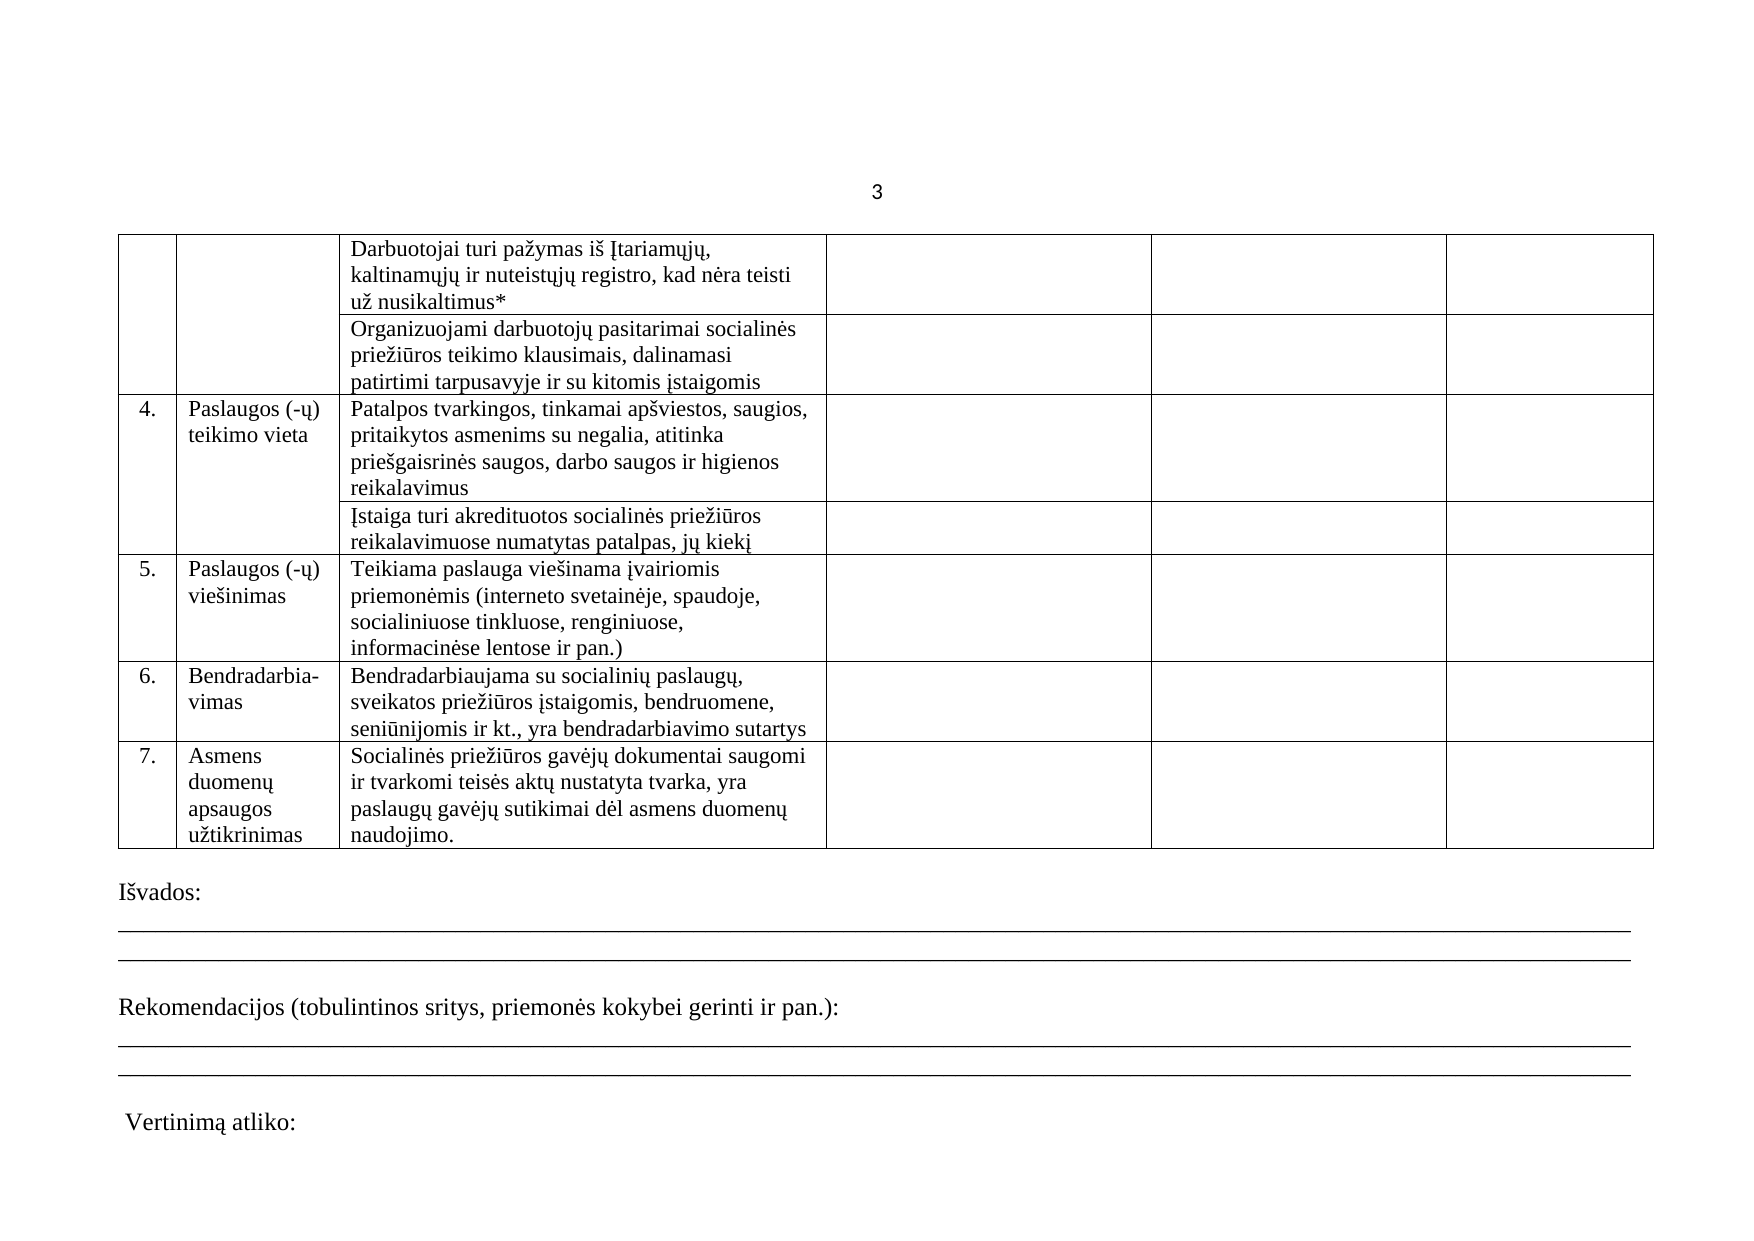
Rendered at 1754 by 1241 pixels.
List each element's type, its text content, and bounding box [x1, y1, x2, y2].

table_cell 5. [119, 555, 176, 661]
table_cell [1447, 395, 1653, 501]
table_cell [1152, 315, 1446, 394]
table_cell Patalpos tvarkingos, tinkamai apšviestos, saugios, pritaikytos asmenims su negalia, atitinka priešgaisrinės saugos, darbo saugos ir higienos reikalavimus [340, 395, 826, 501]
table_cell Teikiama paslauga viešinama įvairiomis priemonėmis (interneto svetainėje, spaudoje, socialiniuose tinkluose, renginiuose, informacinėse lentose ir pan.) [340, 555, 826, 661]
text Vertinimą atliko: [118, 1107, 1636, 1136]
table_cell Įstaiga turi akredituotos socialinės priežiūros reikalavimuose numatytas patalpas, jų kiekį [340, 502, 826, 554]
table_cell [1152, 555, 1446, 661]
text _________________________________________________________________________________________________________________________ [118, 1050, 1636, 1078]
table_cell [1447, 662, 1653, 741]
table_cell [1152, 395, 1446, 501]
table_cell [827, 662, 1151, 741]
table_cell 4. [119, 395, 176, 554]
table_cell Darbuotojai turi pažymas iš Įtariamųjų, kaltinamųjų ir nuteistųjų registro, kad nėra teisti už nusikaltimus* [340, 235, 826, 314]
text Rekomendacijos (tobulintinos sritys, priemonės kokybei gerinti ir pan.): [118, 992, 1636, 1021]
table_cell Asmens duomenų apsaugos užtikrinimas [177, 742, 339, 847]
table_cell [1447, 555, 1653, 661]
table_cell [827, 502, 1151, 554]
table_cell Bendradarbia-vimas [177, 662, 339, 741]
table_cell [1447, 235, 1653, 314]
text _________________________________________________________________________________________________________________________ [118, 1021, 1636, 1050]
table_cell [827, 315, 1151, 394]
table_cell [119, 235, 176, 394]
table_cell Bendradarbiaujama su socialinių paslaugų, sveikatos priežiūros įstaigomis, bendruomene, seniūnijomis ir kt., yra bendradarbiavimo sutartys [340, 662, 826, 741]
table_cell [827, 742, 1151, 847]
table_cell [827, 395, 1151, 501]
table_cell [1152, 662, 1446, 741]
table_cell 7. [119, 742, 176, 847]
table_cell [1447, 502, 1653, 554]
table_cell [1152, 235, 1446, 314]
table_cell [1447, 742, 1653, 847]
table_cell Paslaugos (-ų) teikimo vieta [177, 395, 339, 554]
table_cell [1152, 742, 1446, 847]
text _________________________________________________________________________________________________________________________ [118, 906, 1636, 935]
table_cell 6. [119, 662, 176, 741]
table_cell [827, 235, 1151, 314]
table_cell Socialinės priežiūros gavėjų dokumentai saugomi ir tvarkomi teisės aktų nustatyta tvarka, yra paslaugų gavėjų sutikimai dėl asmens duomenų naudojimo. [340, 742, 826, 847]
table_cell [1152, 502, 1446, 554]
table_cell Organizuojami darbuotojų pasitarimai socialinės priežiūros teikimo klausimais, dalinamasi patirtimi tarpusavyje ir su kitomis įstaigomis [340, 315, 826, 394]
text Išvados: [118, 877, 1636, 906]
table_cell [177, 235, 339, 394]
text _________________________________________________________________________________________________________________________ [118, 935, 1636, 963]
table_cell [827, 555, 1151, 661]
table_cell [1447, 315, 1653, 394]
table_cell Paslaugos (-ų) viešinimas [177, 555, 339, 661]
